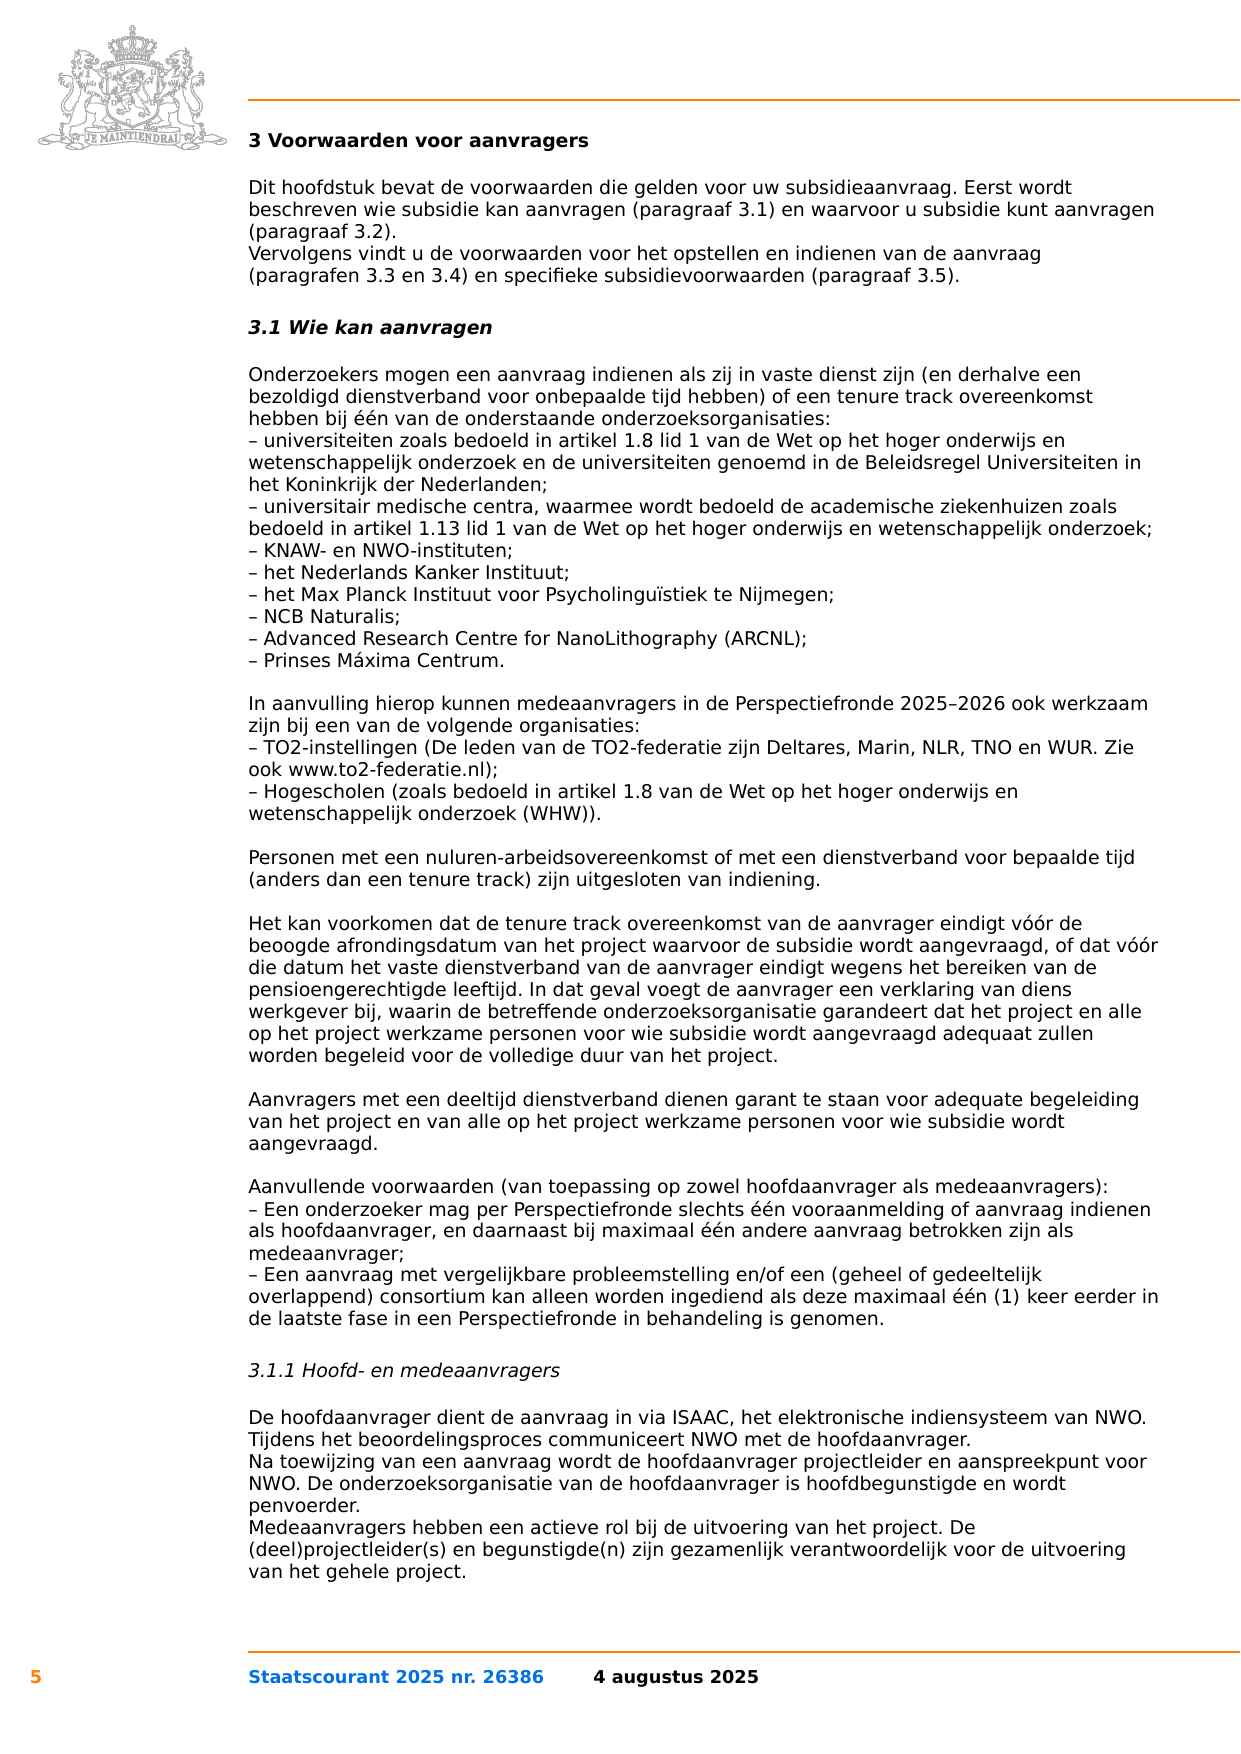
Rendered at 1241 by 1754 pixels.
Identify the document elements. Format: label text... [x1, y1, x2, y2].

subtitle 3.1 Wie kan aanvragen [248, 317, 1163, 339]
text – het Nederlands Kanker Instituut; [248, 562, 1163, 583]
subtitle 3 Voorwaarden voor aanvragers [248, 130, 1163, 152]
text – Een aanvraag met vergelijkbare probleemstelling en/of een (geheel of gedeeltelijk overlappend) consortium kan alleen worden ingediend als deze maximaal één (1) keer eerder in de laatste fase in een Perspectiefronde in behandeling is genomen. [248, 1264, 1163, 1330]
text – Prinses Máxima Centrum. [248, 649, 1163, 671]
text – Hogescholen (zoals bedoeld in artikel 1.8 van de Wet op het hoger onderwijs en wetenschappelijk onderzoek (WHW)). [248, 781, 1163, 825]
text Na toewijzing van een aanvraag wordt de hoofdaanvrager projectleider en aanspreekpunt voor NWO. De onderzoeksorganisatie van de hoofdaanvrager is hoofdbegunstigde en wordt penvoerder. [248, 1451, 1163, 1517]
text De hoofdaanvrager dient de aanvraag in via ISAAC, het elektronische indiensysteem van NWO. Tijdens het beoordelingsproces communiceert NWO met de hoofdaanvrager. [248, 1407, 1163, 1451]
subtitle 3.1.1 Hoofd- en medeaanvragers [248, 1360, 1163, 1382]
text Aanvragers met een deeltijd dienstverband dienen garant te staan voor adequate begeleiding van het project en van alle op het project werkzame personen voor wie subsidie wordt aangevraagd. [248, 1089, 1163, 1154]
text In aanvulling hierop kunnen medeaanvragers in de Perspectiefronde 2025–2026 ook werkzaam zijn bij een van de volgende organisaties: [248, 693, 1163, 737]
text – Advanced Research Centre for NanoLithography (ARCNL); [248, 627, 1163, 649]
text Het kan voorkomen dat de tenure track overeenkomst van de aanvrager eindigt vóór de beoogde afrondingsdatum van het project waarvoor de subsidie wordt aangevraagd, of dat vóór die datum het vaste dienstverband van de aanvrager eindigt wegens het bereiken van de pensioengerechtigde leeftijd. In dat geval voegt de aanvrager een verklaring van diens werkgever bij, waarin de betreffende onderzoeksorganisatie garandeert dat het project en alle op het project werkzame personen voor wie subsidie wordt aangevraagd adequaat zullen worden begeleid voor de volledige duur van het project. [248, 913, 1163, 1067]
picture [38, 25, 227, 150]
text – Een onderzoeker mag per Perspectiefronde slechts één vooraanmelding of aanvraag indienen als hoofdaanvrager, en daarnaast bij maximaal één andere aanvraag betrokken zijn als medeaanvrager; [248, 1198, 1163, 1264]
text – universitair medische centra, waarmee wordt bedoeld de academische ziekenhuizen zoals bedoeld in artikel 1.13 lid 1 van de Wet op het hoger onderwijs en wetenschappelijk onderzoek; [248, 496, 1163, 539]
text Vervolgens vindt u de voorwaarden voor het opstellen en indienen van de aanvraag (paragrafen 3.3 en 3.4) en specifieke subsidievoorwaarden (paragraaf 3.5). [248, 243, 1163, 287]
text Medeaanvragers hebben een actieve rol bij de uitvoering van het project. De (deel)projectleider(s) en begunstigde(n) zijn gezamenlijk verantwoordelijk voor de uitvoering van het gehele project. [248, 1517, 1163, 1583]
text Aanvullende voorwaarden (van toepassing op zowel hoofdaanvrager als medeaanvragers): [248, 1176, 1163, 1198]
text – universiteiten zoals bedoeld in artikel 1.8 lid 1 van de Wet op het hoger onderwijs en wetenschappelijk onderzoek en de universiteiten genoemd in de Beleidsregel Universiteiten in het Koninkrijk der Nederlanden; [248, 430, 1163, 496]
text – TO2-instellingen (De leden van de TO2-federatie zijn Deltares, Marin, NLR, TNO en WUR. Zie ook www.to2-federatie.nl); [248, 737, 1163, 781]
text – KNAW- en NWO-instituten; [248, 539, 1163, 562]
text Onderzoekers mogen een aanvraag indienen als zij in vaste dienst zijn (en derhalve een bezoldigd dienstverband voor onbepaalde tijd hebben) of een tenure track overeenkomst hebben bij één van de onderstaande onderzoeksorganisaties: [248, 364, 1163, 430]
text – het Max Planck Instituut voor Psycholinguïstiek te Nijmegen; [248, 583, 1163, 606]
text Dit hoofdstuk bevat de voorwaarden die gelden voor uw subsidieaanvraag. Eerst wordt beschreven wie subsidie kan aanvragen (paragraaf 3.1) en waarvoor u subsidie kunt aanvragen (paragraaf 3.2). [248, 177, 1163, 243]
text Personen met een nuluren-arbeidsovereenkomst of met een dienstverband voor bepaalde tijd (anders dan een tenure track) zijn uitgesloten van indiening. [248, 847, 1163, 891]
text – NCB Naturalis; [248, 606, 1163, 627]
